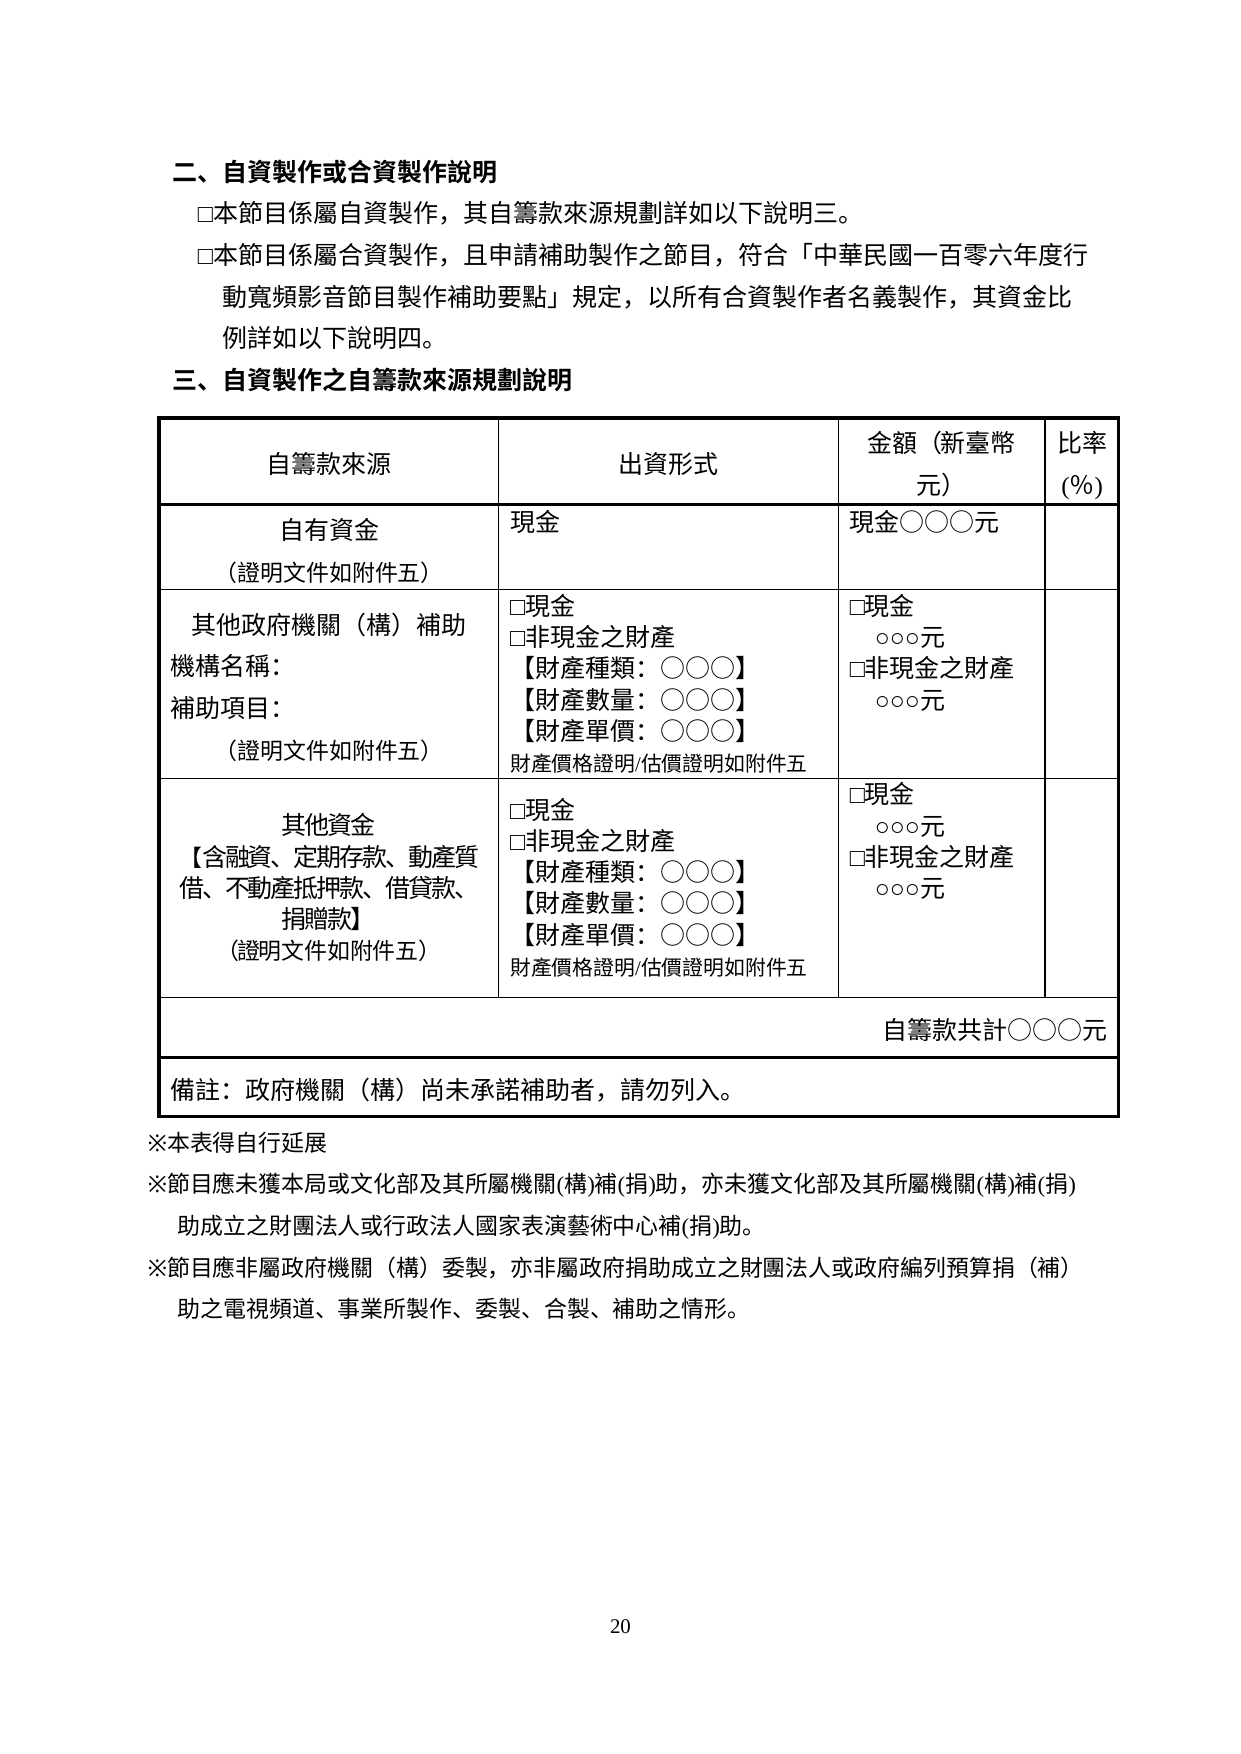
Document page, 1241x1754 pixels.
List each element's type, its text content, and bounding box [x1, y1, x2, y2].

text ※節目應非屬政府機關（構）委製，亦非屬政府捐助成立之財團法人或政府編列預算捐（補）助之電視頻道、事業所製作、委製、合製、補助之情形。 [148, 1243, 1092, 1326]
text ※本表得自行延展 [148, 1118, 1092, 1159]
table_cell 其他政府機關（構）補助 機構名稱： 補助項目： （證明文件如附件五） [161, 590, 498, 778]
table_cell □現金 □非現金之財產 【財產種類：○○○】 【財產數量：○○○】 【財產單價：○○○】 財產價格證明/估價證明如附件五 [499, 590, 838, 778]
text 二、自資製作或合資製作說明 [173, 148, 1092, 189]
table_cell 自籌款共計○○○元 [161, 998, 1117, 1056]
table_header 自籌款來源 [161, 420, 498, 503]
table_cell □現金 ○○○元 □非現金之財產 ○○○元 [839, 779, 1044, 997]
text 三、自資製作之自籌款來源規劃說明 [173, 356, 1092, 398]
table_header 金額（新臺幣元） [839, 420, 1044, 503]
table_header 比率 (％) [1046, 420, 1117, 503]
text □本節目係屬合資製作，且申請補助製作之節目，符合「中華民國一百零六年度行動寬頻影音節目製作補助要點」規定，以所有合資製作者名義製作，其資金比例詳如以下說明四。 [198, 231, 1092, 356]
table_cell 現金○○○元 [839, 506, 1044, 589]
text ※節目應未獲本局或文化部及其所屬機關(構)補(捐)助，亦未獲文化部及其所屬機關(構)補(捐)助成立之財團法人或行政法人國家表演藝術中心補(捐)助。 [148, 1159, 1092, 1243]
table_cell □現金 ○○○元 □非現金之財產 ○○○元 [839, 590, 1044, 778]
table_cell 其他資金 【含融資、定期存款、動產質借、不動產抵押款、借貸款、捐贈款】 （證明文件如附件五） [161, 779, 498, 997]
text □本節目係屬自資製作，其自籌款來源規劃詳如以下說明三。 [198, 189, 1092, 231]
table_cell [1046, 506, 1117, 589]
table_cell □現金 □非現金之財產 【財產種類：○○○】 【財產數量：○○○】 【財產單價：○○○】 財產價格證明/估價證明如附件五 [499, 779, 838, 997]
table_cell 備註：政府機關（構）尚未承諾補助者，請勿列入。 [161, 1059, 1117, 1115]
table_header 出資形式 [499, 420, 838, 503]
table_cell [1046, 779, 1117, 997]
table_cell [1046, 590, 1117, 778]
table_cell 現金 [499, 506, 838, 589]
table_cell 自有資金 （證明文件如附件五） [161, 506, 498, 589]
